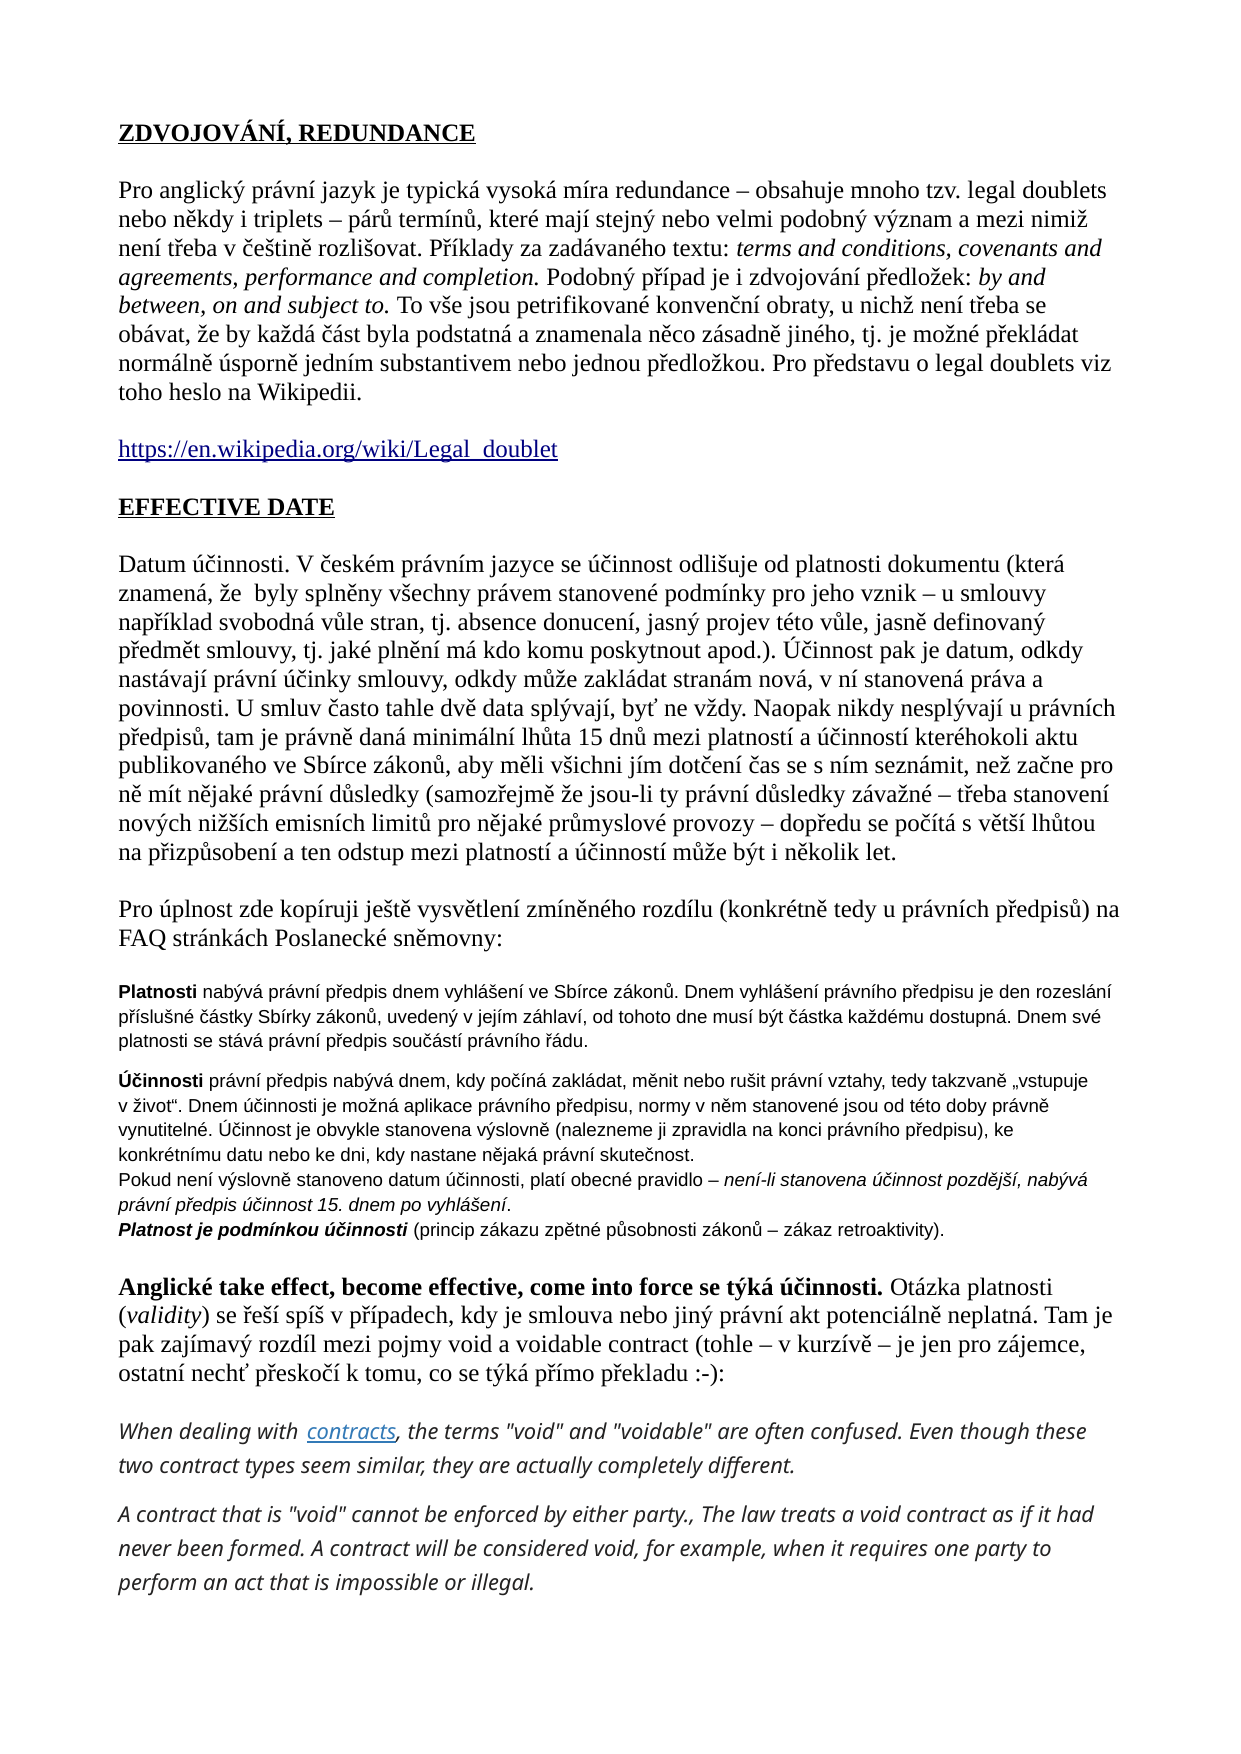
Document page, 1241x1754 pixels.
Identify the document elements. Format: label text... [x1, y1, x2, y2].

text https://en.wikipedia.org/wiki/Legal_doublet [118, 434, 1122, 463]
text ZDVOJOVÁNÍ, REDUNDANCE [118, 118, 1122, 147]
text Pro anglický právní jazyk je typická vysoká míra redundance – obsahuje mnoho tzv. legal doublets nebo někdy i triplets – párů termínů, které mají stejný nebo velmi podobný význam a mezi nimiž není třeba v češtině rozlišovat. Příklady za zadávaného textu: terms and conditions, covenants and agreements, performance and completion. Podobný případ je i zdvojování předložek: by and between, on and subject to. To vše jsou petrifikované konvenční obraty, u nichž není třeba se obávat, že by každá část byla podstatná a znamenala něco zásadně jiného, tj. je možné překládat normálně úsporně jedním substantivem nebo jednou předložkou. Pro představu o legal doublets viz toho heslo na Wikipedii. [118, 176, 1122, 406]
text Platnost je podmínkou účinnosti (princip zákazu zpětné působnosti zákonů – zákaz retroaktivity). [118, 1218, 1122, 1240]
text Anglické take effect, become effective, come into force se týká účinnosti. Otázka platnosti (validity) se řeší spíš v případech, kdy je smlouva nebo jiný právní akt potenciálně neplatná. Tam je pak zajímavý rozdíl mezi pojmy void a voidable contract (tohle – v kurzívě – je jen pro zájemce, ostatní nechť přeskočí k tomu, co se týká přímo překladu :-): [118, 1272, 1122, 1387]
text Datum účinnosti. V českém právním jazyce se účinnost odlišuje od platnosti dokumentu (která znamená, že byly splněny všechny právem stanovené podmínky pro jeho vznik – u smlouvy například svobodná vůle stran, tj. absence donucení, jasný projev této vůle, jasně definovaný předmět smlouvy, tj. jaké plnění má kdo komu poskytnout apod.). Účinnost pak je datum, odkdy nastávají právní účinky smlouvy, odkdy může zakládat stranám nová, v ní stanovená práva a povinnosti. U smluv často tahle dvě data splývají, byť ne vždy. Naopak nikdy nesplývají u právních předpisů, tam je právně daná minimální lhůta 15 dnů mezi platností a účinností kteréhokoli aktu publikovaného ve Sbírce zákonů, aby měli všichni jím dotčení čas se s ním seznámit, než začne pro ně mít nějaké právní důsledky (samozřejmě že jsou-li ty právní důsledky závažné – třeba stanovení nových nižších emisních limitů pro nějaké průmyslové provozy – dopředu se počítá s větší lhůtou na přizpůsobení a ten odstup mezi platností a účinností může být i několik let. [118, 549, 1122, 866]
text When dealing with contracts, the terms "void" and "voidable" are often confused. Even though these two contract types seem similar, they are actually completely different. [118, 1416, 1122, 1479]
text A contract that is "void" cannot be enforced by either party., The law treats a void contract as if it had never been formed. A contract will be considered void, for example, when it requires one party to perform an act that is impossible or illegal. [118, 1498, 1122, 1597]
text Účinnosti právní předpis nabývá dnem, kdy počíná zakládat, měnit nebo rušit právní vztahy, tedy takzvaně „vstupuje v život“. Dnem účinnosti je možná aplikace právního předpisu, normy v něm stanovené jsou od této doby právně vynutitelné. Účinnost je obvykle stanovena výslovně (nalezneme ji zpravidla na konci právního předpisu), ke konkrétnímu datu nebo ke dni, kdy nastane nějaká právní skutečnost. Pokud není výslovně stanoveno datum účinnosti, platí obecné pravidlo – není-li stanovena účinnost pozdější, nabývá právní předpis účinnost 15. dnem po vyhlášení. [118, 1069, 1122, 1215]
text Pro úplnost zde kopíruji ještě vysvětlení zmíněného rozdílu (konkrétně tedy u právních předpisů) na FAQ stránkách Poslanecké sněmovny: [118, 894, 1122, 952]
text EFFECTIVE DATE [118, 492, 1122, 521]
text Platnosti nabývá právní předpis dnem vyhlášení ve Sbírce zákonů. Dnem vyhlášení právního předpisu je den rozeslání příslušné částky Sbírky zákonů, uvedený v jejím záhlaví, od tohoto dne musí být částka každému dostupná. Dnem své platnosti se stává právní předpis součástí právního řádu. [118, 981, 1122, 1052]
